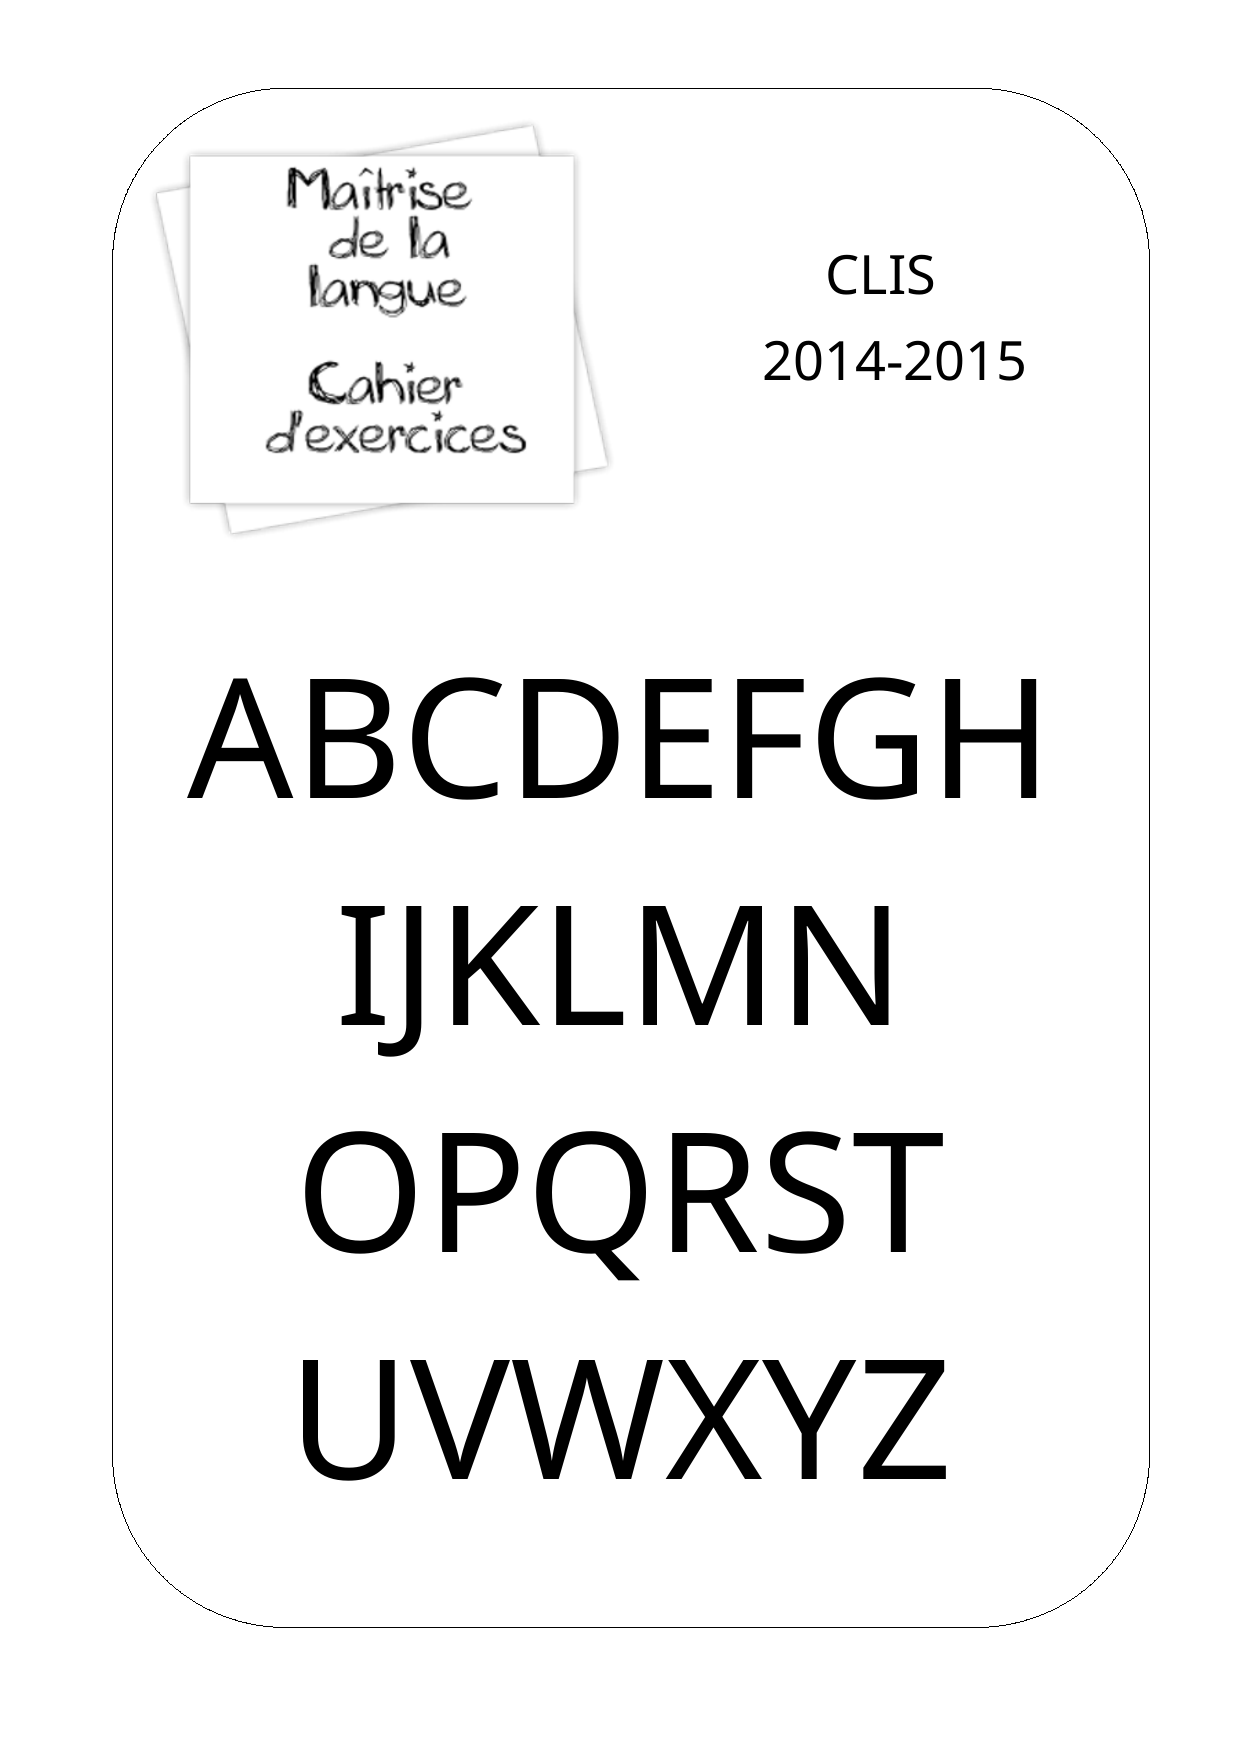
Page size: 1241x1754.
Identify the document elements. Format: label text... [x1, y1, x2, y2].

text IJKLMN [118, 848, 1122, 1074]
text OPQRST [118, 1074, 1122, 1302]
text CLIS [703, 236, 1087, 310]
text UVWXYZ [118, 1302, 1122, 1528]
picture [148, 118, 617, 542]
text 2014-2015 [703, 322, 1087, 396]
text ABCDEFGH [118, 621, 1122, 848]
